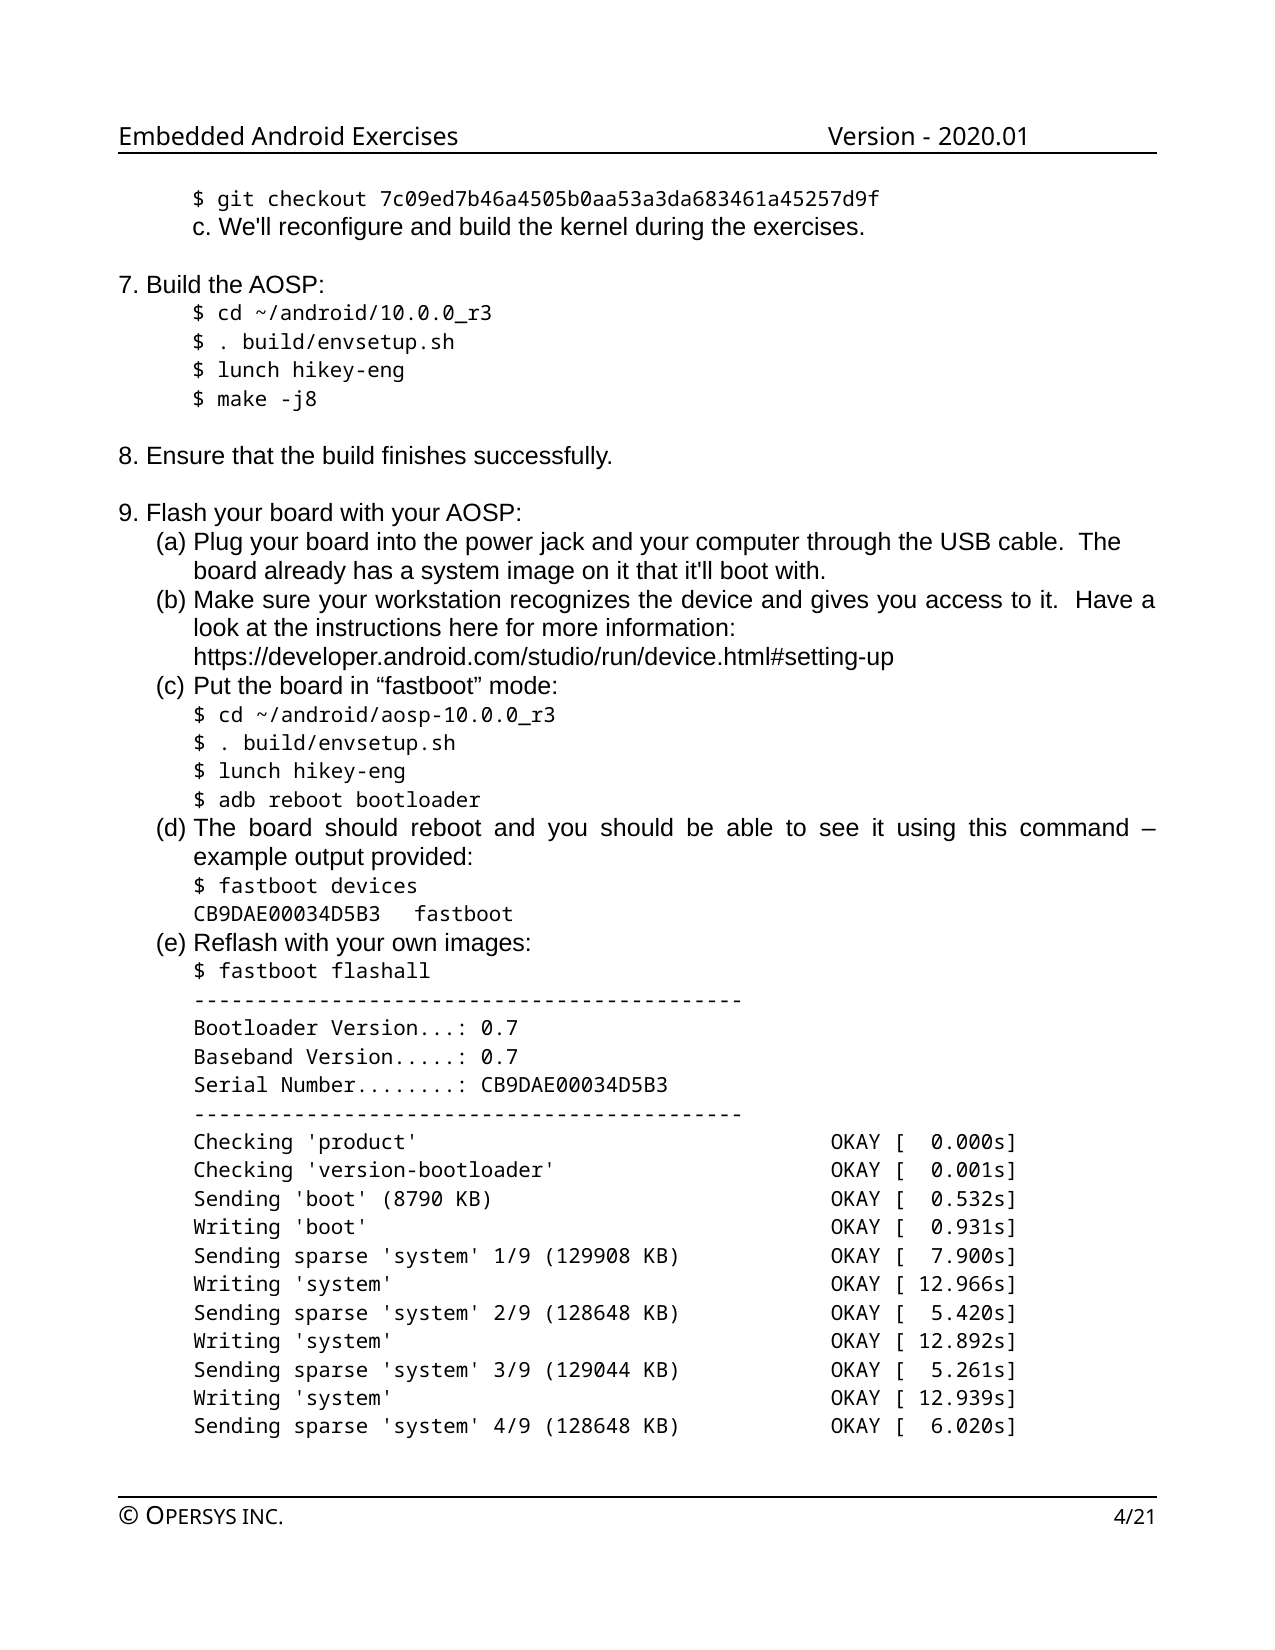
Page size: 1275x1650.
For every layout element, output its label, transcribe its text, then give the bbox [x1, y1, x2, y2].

list Serial Number........: CB9DAE00034D5B3 [156, 1070, 1157, 1099]
list Bootloader Version...: 0.7 [156, 1013, 1157, 1042]
list Checking 'product' OKAY [ 0.000s] [156, 1127, 1157, 1156]
text 7. Build the AOSP: [118, 270, 1157, 298]
list Put the board in “fastboot” mode: [156, 671, 1157, 700]
list Make sure your workstation recognizes the device and gives you access to it. Have a look at the instructions here for more information: [156, 585, 1157, 642]
text 9. Flash your board with your AOSP: [118, 498, 1157, 527]
list Baseband Version.....: 0.7 [156, 1042, 1157, 1070]
list Plug your board into the power jack and your computer through the USB cable. The board already has a system image on it that it'll boot with. [156, 527, 1157, 585]
list Sending sparse 'system' 1/9 (129908 KB) OKAY [ 7.900s] [156, 1241, 1157, 1269]
text 8. Ensure that the build finishes successfully. [118, 441, 1157, 470]
text c. We'll reconfigure and build the kernel during the exercises. [192, 212, 1157, 241]
list -------------------------------------------- [156, 985, 1157, 1013]
list $ adb reboot bootloader [156, 785, 1157, 813]
list CB9DAE00034D5B3 fastboot [156, 899, 1157, 928]
list $ fastboot flashall [156, 957, 1157, 985]
text $ lunch hikey-eng [192, 355, 1157, 384]
list Checking 'version-bootloader' OKAY [ 0.001s] [156, 1156, 1157, 1184]
list Sending sparse 'system' 3/9 (129044 KB) OKAY [ 5.261s] [156, 1355, 1157, 1383]
list https://developer.android.com/studio/run/device.html#setting-up [156, 642, 1157, 671]
text $ make -j8 [192, 384, 1157, 412]
list Sending 'boot' (8790 KB) OKAY [ 0.532s] [156, 1184, 1157, 1212]
list Sending sparse 'system' 4/9 (128648 KB) OKAY [ 6.020s] [156, 1412, 1157, 1440]
list $ lunch hikey-eng [156, 757, 1157, 785]
list -------------------------------------------- [156, 1099, 1157, 1127]
text $ git checkout 7c09ed7b46a4505b0aa53a3da683461a45257d9f [192, 184, 1157, 212]
list Writing 'system' OKAY [ 12.939s] [156, 1383, 1157, 1412]
list Sending sparse 'system' 2/9 (128648 KB) OKAY [ 5.420s] [156, 1298, 1157, 1326]
list Writing 'system' OKAY [ 12.892s] [156, 1326, 1157, 1355]
list Reflash with your own images: [156, 928, 1157, 957]
list Writing 'boot' OKAY [ 0.931s] [156, 1212, 1157, 1241]
text $ . build/envsetup.sh [192, 327, 1157, 355]
list The board should reboot and you should be able to see it using this command – example output provided: [156, 813, 1157, 871]
list $ cd ~/android/aosp-10.0.0_r3 [156, 700, 1157, 728]
list $ fastboot devices [156, 871, 1157, 899]
list Writing 'system' OKAY [ 12.966s] [156, 1269, 1157, 1298]
text $ cd ~/android/10.0.0_r3 [192, 298, 1157, 327]
list $ . build/envsetup.sh [156, 728, 1157, 757]
